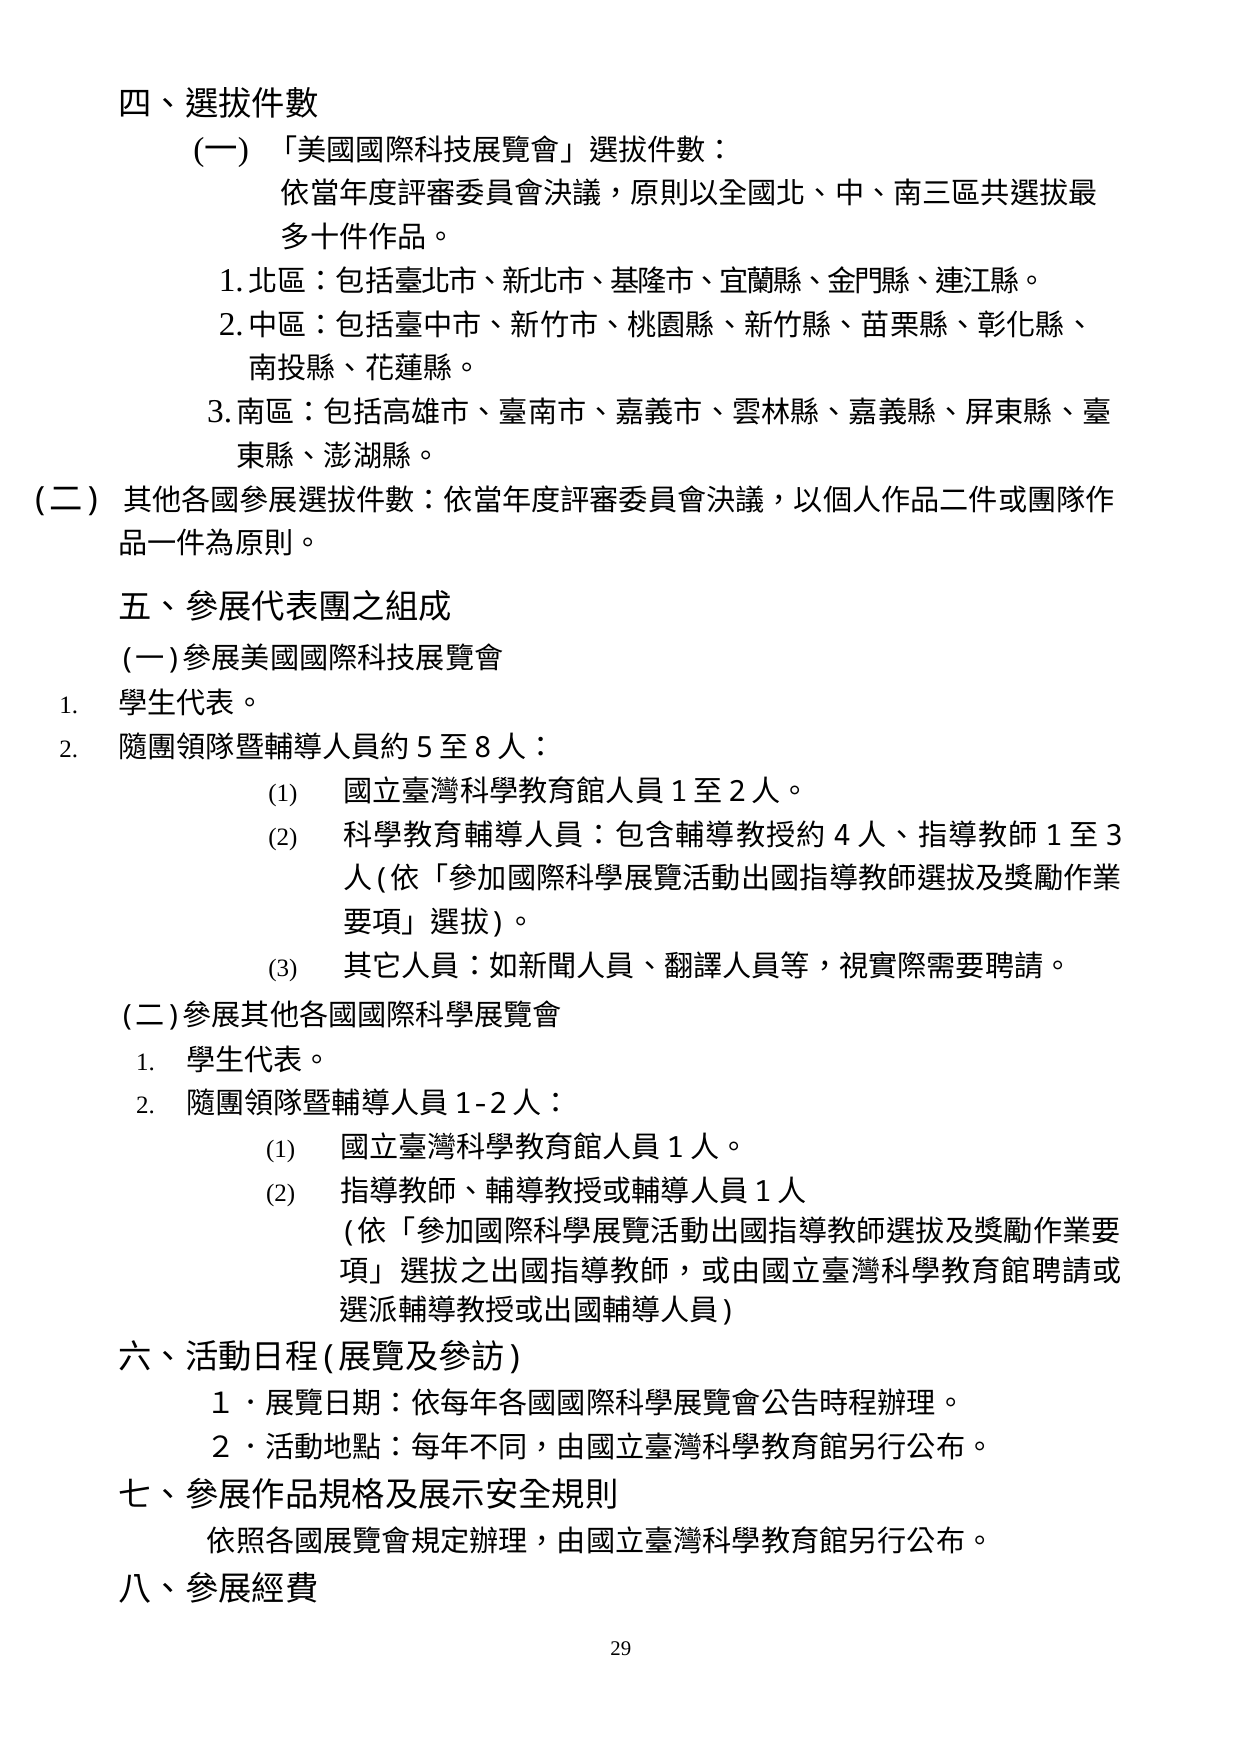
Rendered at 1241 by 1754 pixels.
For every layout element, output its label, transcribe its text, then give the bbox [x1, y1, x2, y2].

list 隨團領隊暨輔導人員約5至8人： [59, 722, 1123, 766]
list 南區：包括高雄市、臺南市、嘉義市、雲林縣、嘉義縣、屏東縣、臺東縣、澎湖縣。 [207, 387, 1123, 475]
list 科學教育輔導人員：包含輔導教授約4人、指導教師1至3人(依「參加國際科學展覽活動出國指導教師選拔及獎勵作業要項」選拔)。 [268, 810, 1123, 941]
list 隨團領隊暨輔導人員1-2人： [136, 1079, 1123, 1122]
text 七、參展作品規格及展示安全規則 [118, 1466, 1123, 1516]
list 指導教師、輔導教授或輔導人員1人 [266, 1166, 1123, 1210]
text (二)參展其他各國國際科學展覽會 [118, 985, 1123, 1035]
text 依照各國展覽會規定辦理，由國立臺灣科學教育館另行公布。 [207, 1516, 1123, 1560]
list 學生代表。 [59, 679, 1123, 722]
text 五、參展代表團之組成 [118, 579, 1123, 629]
list 學生代表。 [136, 1035, 1123, 1079]
text (二) 其他各國參展選拔件數：依當年度評審委員會決議，以個人作品二件或團隊作品一件為原則。 [29, 475, 1123, 562]
list 北區：包括臺北市、新北市、基隆市、宜蘭縣、金門縣、連江縣。 [218, 256, 1123, 300]
text １．展覽日期：依每年各國國際科學展覽會公告時程辦理。 [207, 1379, 1123, 1422]
text 依當年度評審委員會決議，原則以全國北、中、南三區共選拔最多十件作品。 [281, 169, 1123, 256]
text (一)參展美國國際科技展覽會 [118, 629, 1123, 679]
list 其它人員：如新聞人員、翻譯人員等，視實際需要聘請。 [268, 941, 1123, 985]
list 「美國國際科技展覽會」選拔件數： [193, 125, 1123, 169]
text 八、參展經費 [118, 1560, 1123, 1610]
list 國立臺灣科學教育館人員1至2人。 [268, 766, 1123, 810]
text 四、選拔件數 [118, 75, 1123, 125]
list 國立臺灣科學教育館人員1人。 [266, 1122, 1123, 1166]
list 中區：包括臺中市、新竹市、桃園縣、新竹縣、苗栗縣、彰化縣、南投縣、花蓮縣。 [218, 300, 1123, 387]
text 六、活動日程(展覽及參訪) [118, 1329, 1123, 1379]
text ２．活動地點：每年不同，由國立臺灣科學教育館另行公布。 [207, 1422, 1123, 1466]
text (依「參加國際科學展覽活動出國指導教師選拔及獎勵作業要項」選拔之出國指導教師，或由國立臺灣科學教育館聘請或選派輔導教授或出國輔導人員) [339, 1210, 1123, 1329]
